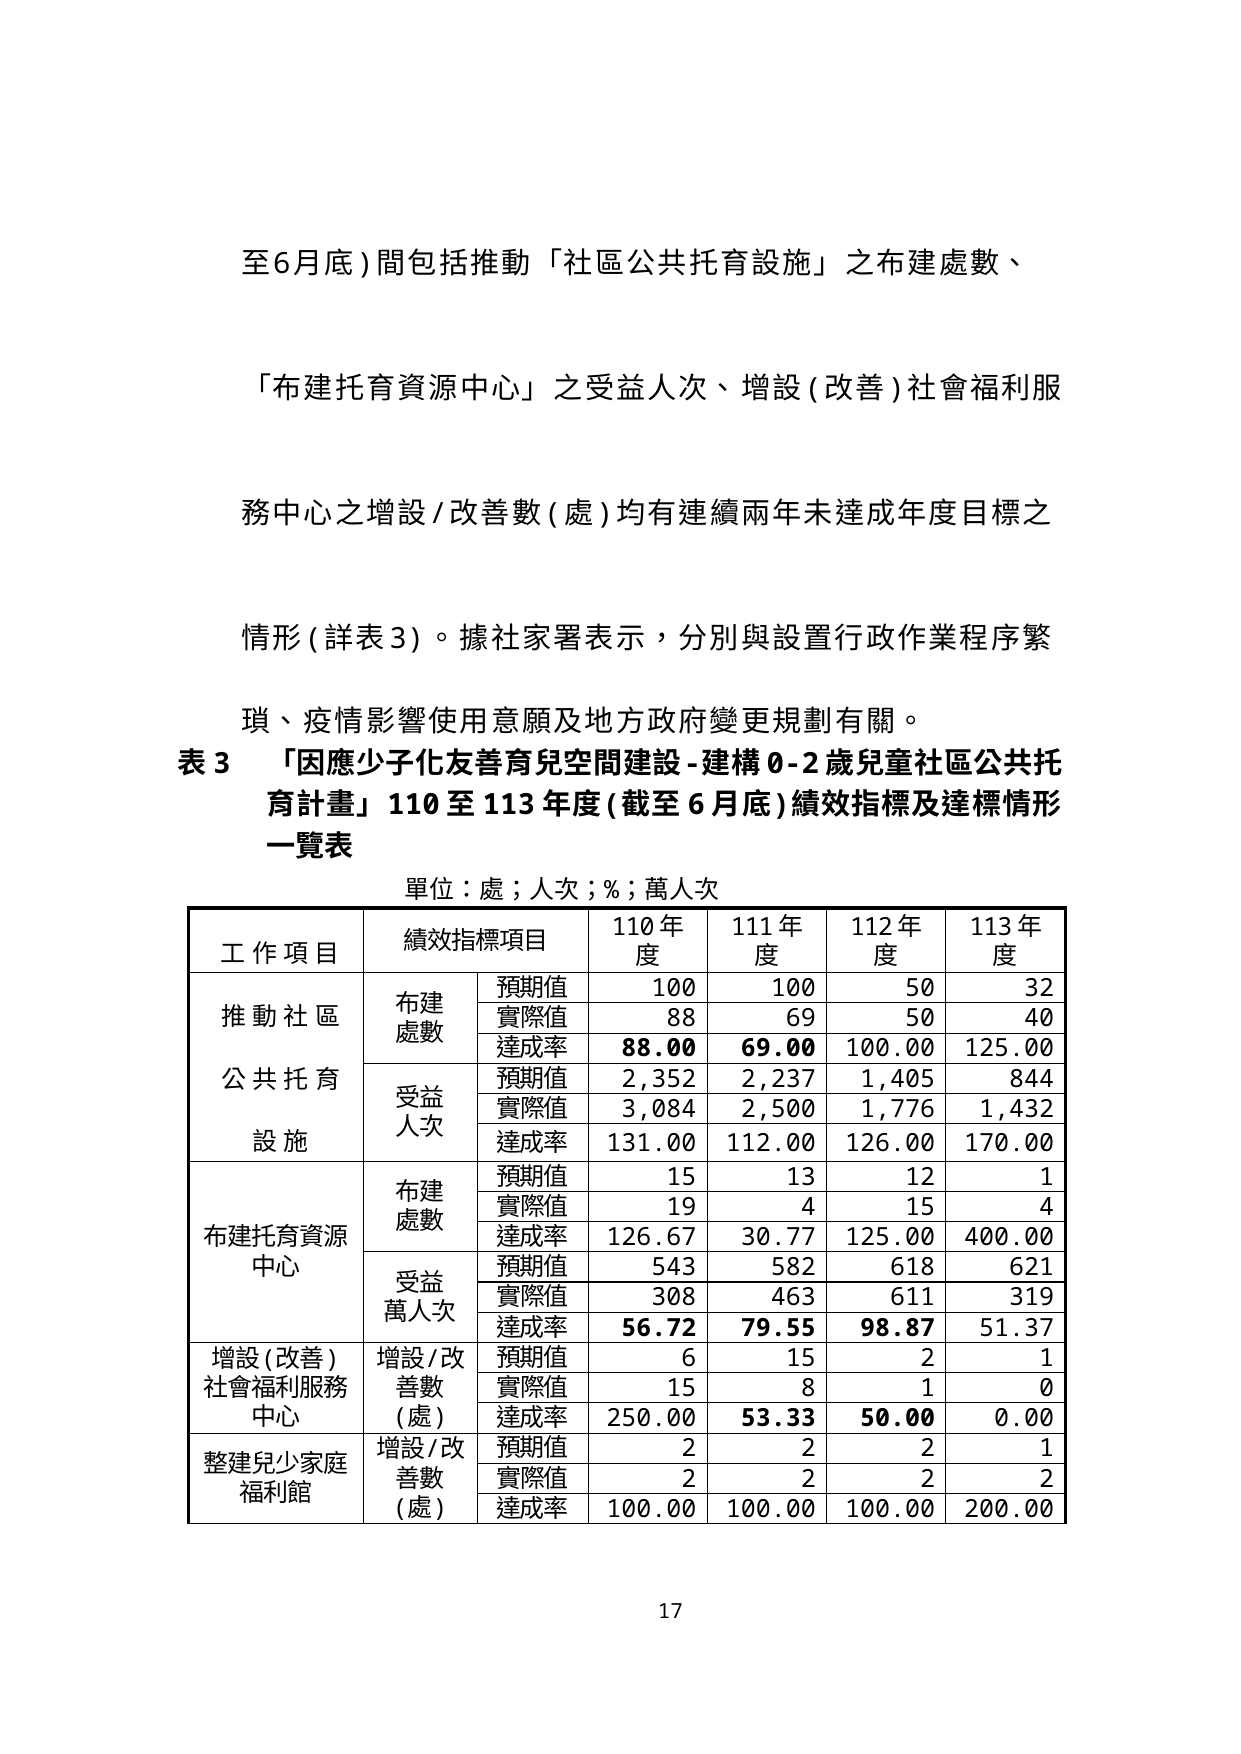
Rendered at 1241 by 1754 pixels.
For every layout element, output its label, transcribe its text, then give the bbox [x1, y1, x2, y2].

table_cell 621 [946, 1252, 1064, 1281]
table_cell 2,500 [708, 1094, 826, 1123]
table_cell 100 [589, 973, 707, 1002]
table_cell 4 [708, 1192, 826, 1221]
text 社家署所擬「因應少子化友善育兒空間建設-建構0-2歲兒童社區公共托育計畫」工作項目包括社區公共托育設施、布建托育資源中心、增設(改善)社會福利服務中心、整建兒少家庭福利館、增設(改善)兒少緊急及中長期安置機構及購置設施、設備，各項目之績效指標內容主要為服務據點之布建處數、受益人次。依該署提供資料，110至113年度(截至6月底)間包括推動「社區公共托育設施」之布建處數、「布建托育資源中心」之受益人次、增設(改善)社會福利服務中心之增設/改善數(處)均有連續兩年未達成年度目標之情形(詳表3)。據社家署表示，分別與設置行政作業程序繁瑣、疫情影響使用意願及地方政府變更規劃有關。 [236, 177, 1063, 740]
table_cell 2 [708, 1464, 826, 1493]
table_cell 126.67 [589, 1222, 707, 1251]
table_cell 1,776 [827, 1094, 945, 1123]
table_cell 69 [708, 1003, 826, 1032]
table_cell 2 [827, 1434, 945, 1463]
table_cell 543 [589, 1252, 707, 1281]
table_cell 611 [827, 1283, 945, 1312]
text 單位：處；人次；%；萬人次 [177, 865, 1056, 906]
table_cell 2,237 [708, 1064, 826, 1093]
table_cell 2 [827, 1464, 945, 1493]
table_cell 2,352 [589, 1064, 707, 1093]
table_cell 170.00 [946, 1124, 1064, 1161]
table_cell 15 [708, 1343, 826, 1372]
table_cell 達成率 [478, 1034, 588, 1063]
table_cell 100.00 [589, 1494, 707, 1523]
table_cell 3,084 [589, 1094, 707, 1123]
table_cell 達成率 [478, 1313, 588, 1342]
table_cell 126.00 [827, 1124, 945, 1161]
table_cell 463 [708, 1283, 826, 1312]
table_cell 250.00 [589, 1403, 707, 1432]
table_cell 1,432 [946, 1094, 1064, 1123]
table_cell 1 [946, 1162, 1064, 1191]
table_cell 整建兒少家庭福利館 [190, 1434, 363, 1523]
table_cell 2 [708, 1434, 826, 1463]
table_cell 預期值 [478, 1064, 588, 1093]
table_cell 1 [946, 1434, 1064, 1463]
table_cell 達成率 [478, 1124, 588, 1161]
table_cell 88.00 [589, 1034, 707, 1063]
table_cell 8 [708, 1373, 826, 1402]
table_cell 53.33 [708, 1403, 826, 1432]
table_cell 32 [946, 973, 1064, 1002]
table_cell 2 [827, 1343, 945, 1372]
table_header 111年度 [708, 910, 826, 972]
table_cell 100.00 [827, 1494, 945, 1523]
table_cell 預期值 [478, 1343, 588, 1372]
table_cell 預期值 [478, 1434, 588, 1463]
table_cell 50 [827, 1003, 945, 1032]
table_cell 增設(改善)社會福利服務中心 [190, 1343, 363, 1432]
table_cell 實際值 [478, 1192, 588, 1221]
table_header 112年度 [827, 910, 945, 972]
table_cell 布建 處數 [364, 1162, 477, 1251]
table_cell 50 [827, 973, 945, 1002]
table_cell 12 [827, 1162, 945, 1191]
table_cell 125.00 [827, 1222, 945, 1251]
table_cell 112.00 [708, 1124, 826, 1161]
table_cell 實際值 [478, 1464, 588, 1493]
table_cell 100.00 [827, 1034, 945, 1063]
table_cell 達成率 [478, 1222, 588, 1251]
table_cell 15 [827, 1192, 945, 1221]
table_cell 79.55 [708, 1313, 826, 1342]
table_cell 增設/改善數(處) [364, 1343, 477, 1432]
table_header 工作項目 [190, 910, 363, 972]
table_cell 預期值 [478, 1252, 588, 1281]
table_cell 100 [708, 973, 826, 1002]
table_cell 1 [946, 1343, 1064, 1372]
table_cell 預期值 [478, 973, 588, 1002]
table_header 113年度 [946, 910, 1064, 972]
table_cell 30.77 [708, 1222, 826, 1251]
table_cell 0.00 [946, 1403, 1064, 1432]
table_cell 200.00 [946, 1494, 1064, 1523]
table_cell 增設/改善數(處) [364, 1434, 477, 1523]
table_cell 88 [589, 1003, 707, 1032]
table_cell 2 [589, 1464, 707, 1493]
table_cell 56.72 [589, 1313, 707, 1342]
table_cell 實際值 [478, 1283, 588, 1312]
table_cell 布建托育資源中心 [190, 1162, 363, 1342]
table_cell 實際值 [478, 1003, 588, 1032]
table_cell 51.37 [946, 1313, 1064, 1342]
table_cell 100.00 [708, 1494, 826, 1523]
table_cell 400.00 [946, 1222, 1064, 1251]
table_cell 受益 萬人次 [364, 1252, 477, 1342]
table_cell 308 [589, 1283, 707, 1312]
table_cell 844 [946, 1064, 1064, 1093]
table_cell 15 [589, 1162, 707, 1191]
table_cell 69.00 [708, 1034, 826, 1063]
table_cell 1 [827, 1373, 945, 1402]
table_cell 131.00 [589, 1124, 707, 1161]
table_cell 布建 處數 [364, 973, 477, 1063]
table_header 績效指標項目 [364, 910, 588, 972]
table_cell 受益 人次 [364, 1064, 477, 1161]
table_cell 98.87 [827, 1313, 945, 1342]
table_cell 4 [946, 1192, 1064, 1221]
table_cell 15 [589, 1373, 707, 1402]
table_header 110年度 [589, 910, 707, 972]
text 表3 「因應少子化友善育兒空間建設-建構0-2歲兒童社區公共托育計畫」110至113年度(截至6月底)績效指標及達標情形一覽表 [177, 740, 1063, 865]
table_cell 50.00 [827, 1403, 945, 1432]
table_cell 40 [946, 1003, 1064, 1032]
table_cell 1,405 [827, 1064, 945, 1093]
table_cell 達成率 [478, 1403, 588, 1432]
table_cell 125.00 [946, 1034, 1064, 1063]
table_cell 319 [946, 1283, 1064, 1312]
table_cell 6 [589, 1343, 707, 1372]
table_cell 0 [946, 1373, 1064, 1402]
table_cell 19 [589, 1192, 707, 1221]
table_cell 實際值 [478, 1373, 588, 1402]
table_cell 2 [589, 1434, 707, 1463]
table_cell 2 [946, 1464, 1064, 1493]
table_cell 預期值 [478, 1162, 588, 1191]
table_cell 13 [708, 1162, 826, 1191]
table_cell 實際值 [478, 1094, 588, 1123]
table_cell 達成率 [478, 1494, 588, 1523]
table_cell 618 [827, 1252, 945, 1281]
table_cell 582 [708, 1252, 826, 1281]
table_cell 推動社區公共托育設施 [190, 973, 363, 1161]
